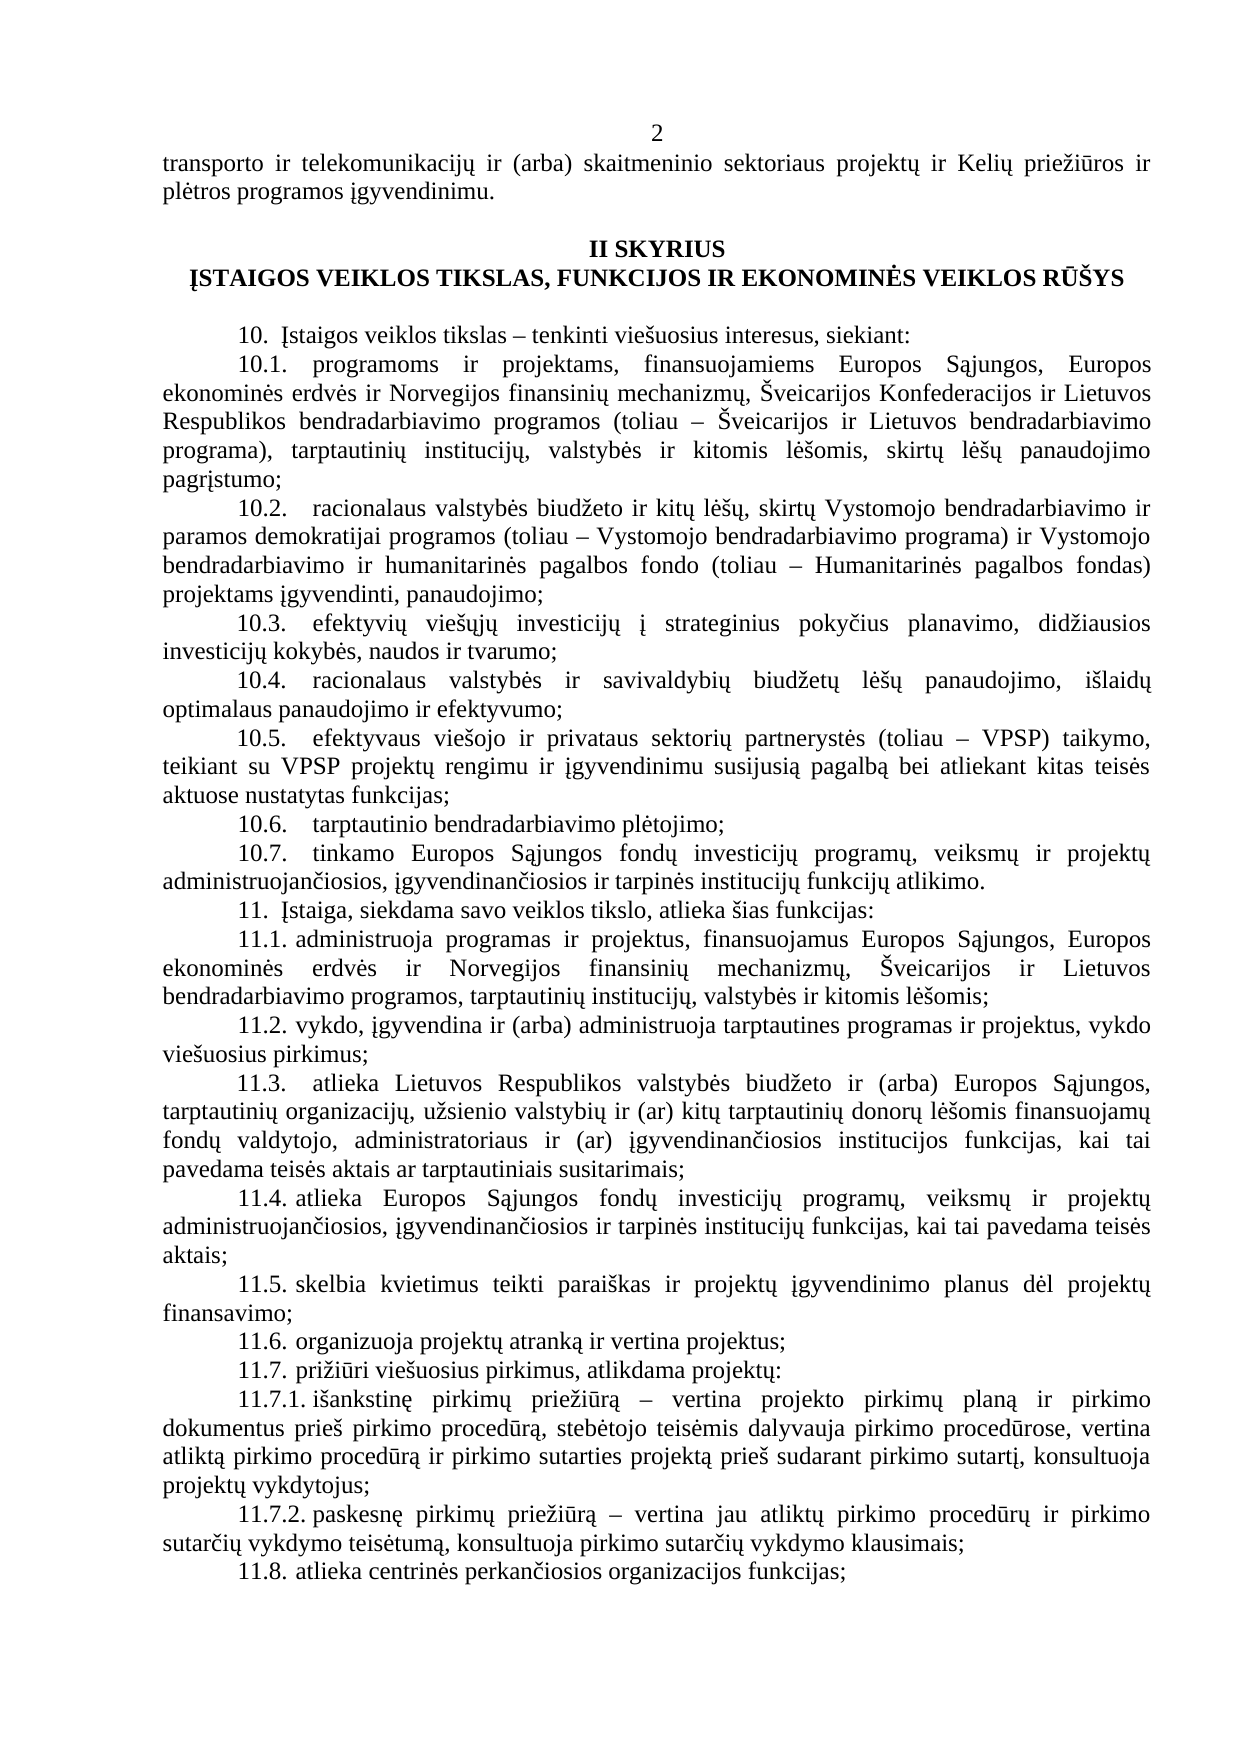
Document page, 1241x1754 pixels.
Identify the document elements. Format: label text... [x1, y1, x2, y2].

text 11.4. atlieka Europos Sąjungos fondų investicijų programų, veiksmų ir projektų administruojančiosios, įgyvendinančiosios ir tarpinės institucijų funkcijas, kai tai pavedama teisės aktais; [162, 1183, 1152, 1269]
text 10.5. efektyvaus viešojo ir privataus sektorių partnerystės (toliau – VPSP) taikymo, teikiant su VPSP projektų rengimu ir įgyvendinimu susijusią pagalbą bei atliekant kitas teisės aktuose nustatytas funkcijas; [162, 723, 1152, 809]
text 11.2. vykdo, įgyvendina ir (arba) administruoja tarptautines programas ir projektus, vykdo viešuosius pirkimus; [162, 1010, 1152, 1068]
text 10.7. tinkamo Europos Sąjungos fondų investicijų programų, veiksmų ir projektų administruojančiosios, įgyvendinančiosios ir tarpinės institucijų funkcijų atlikimo. [162, 838, 1152, 895]
text 11.3. atlieka Lietuvos Respublikos valstybės biudžeto ir (arba) Europos Sąjungos, tarptautinių organizacijų, užsienio valstybių ir (ar) kitų tarptautinių donorų lėšomis finansuojamų fondų valdytojo, administratoriaus ir (ar) įgyvendinančiosios institucijos funkcijas, kai tai pavedama teisės aktais ar tarptautiniais susitarimais; [162, 1068, 1152, 1183]
text 11.7. prižiūri viešuosius pirkimus, atlikdama projektų: [162, 1355, 1152, 1384]
text 11.8. atlieka centrinės perkančiosios organizacijos funkcijas; [162, 1556, 1152, 1585]
text 11.1. administruoja programas ir projektus, finansuojamus Europos Sąjungos, Europos ekonominės erdvės ir Norvegijos finansinių mechanizmų, Šveicarijos ir Lietuvos bendradarbiavimo programos, tarptautinių institucijų, valstybės ir kitomis lėšomis; [162, 924, 1152, 1010]
text 11.7.2. paskesnę pirkimų priežiūrą – vertina jau atliktų pirkimo procedūrų ir pirkimo sutarčių vykdymo teisėtumą, konsultuoja pirkimo sutarčių vykdymo klausimais; [162, 1499, 1152, 1556]
text 10.6. tarptautinio bendradarbiavimo plėtojimo; [162, 809, 1152, 838]
text II SKYRIUS [162, 234, 1152, 263]
text 11.7.1. išankstinę pirkimų priežiūrą – vertina projekto pirkimų planą ir pirkimo dokumentus prieš pirkimo procedūrą, stebėtojo teisėmis dalyvauja pirkimo procedūrose, vertina atliktą pirkimo procedūrą ir pirkimo sutarties projektą prieš sudarant pirkimo sutartį, konsultuoja projektų vykdytojus; [162, 1384, 1152, 1499]
text 10. Įstaigos veiklos tikslas – tenkinti viešuosius interesus, siekiant: [162, 320, 1152, 349]
text 10.4. racionalaus valstybės ir savivaldybių biudžetų lėšų panaudojimo, išlaidų optimalaus panaudojimo ir efektyvumo; [162, 665, 1152, 723]
text 11.5. skelbia kvietimus teikti paraiškas ir projektų įgyvendinimo planus dėl projektų finansavimo; [162, 1269, 1152, 1326]
text 10.1. programoms ir projektams, finansuojamiems Europos Sąjungos, Europos ekonominės erdvės ir Norvegijos finansinių mechanizmų, Šveicarijos Konfederacijos ir Lietuvos Respublikos bendradarbiavimo programos (toliau – Šveicarijos ir Lietuvos bendradarbiavimo programa), tarptautinių institucijų, valstybės ir kitomis lėšomis, skirtų lėšų panaudojimo pagrįstumo; [162, 349, 1152, 493]
text ĮSTAIGOS VEIKLOS TIKSLAS, FUNKCIJOS IR EKONOMINĖS VEIKLOS RŪŠYS [162, 263, 1152, 291]
text 10.2. racionalaus valstybės biudžeto ir kitų lėšų, skirtų Vystomojo bendradarbiavimo ir paramos demokratijai programos (toliau – Vystomojo bendradarbiavimo programa) ir Vystomojo bendradarbiavimo ir humanitarinės pagalbos fondo (toliau – Humanitarinės pagalbos fondas) projektams įgyvendinti, panaudojimo; [162, 493, 1152, 608]
text 11. Įstaiga, siekdama savo veiklos tikslo, atlieka šias funkcijas: [162, 895, 1152, 924]
text 10.3. efektyvių viešųjų investicijų į strateginius pokyčius planavimo, didžiausios investicijų kokybės, naudos ir tvarumo; [162, 608, 1152, 665]
text transporto ir telekomunikacijų ir (arba) skaitmeninio sektoriaus projektų ir Kelių priežiūros ir plėtros programos įgyvendinimu. [162, 148, 1152, 205]
text 11.6. organizuoja projektų atranką ir vertina projektus; [162, 1326, 1152, 1355]
